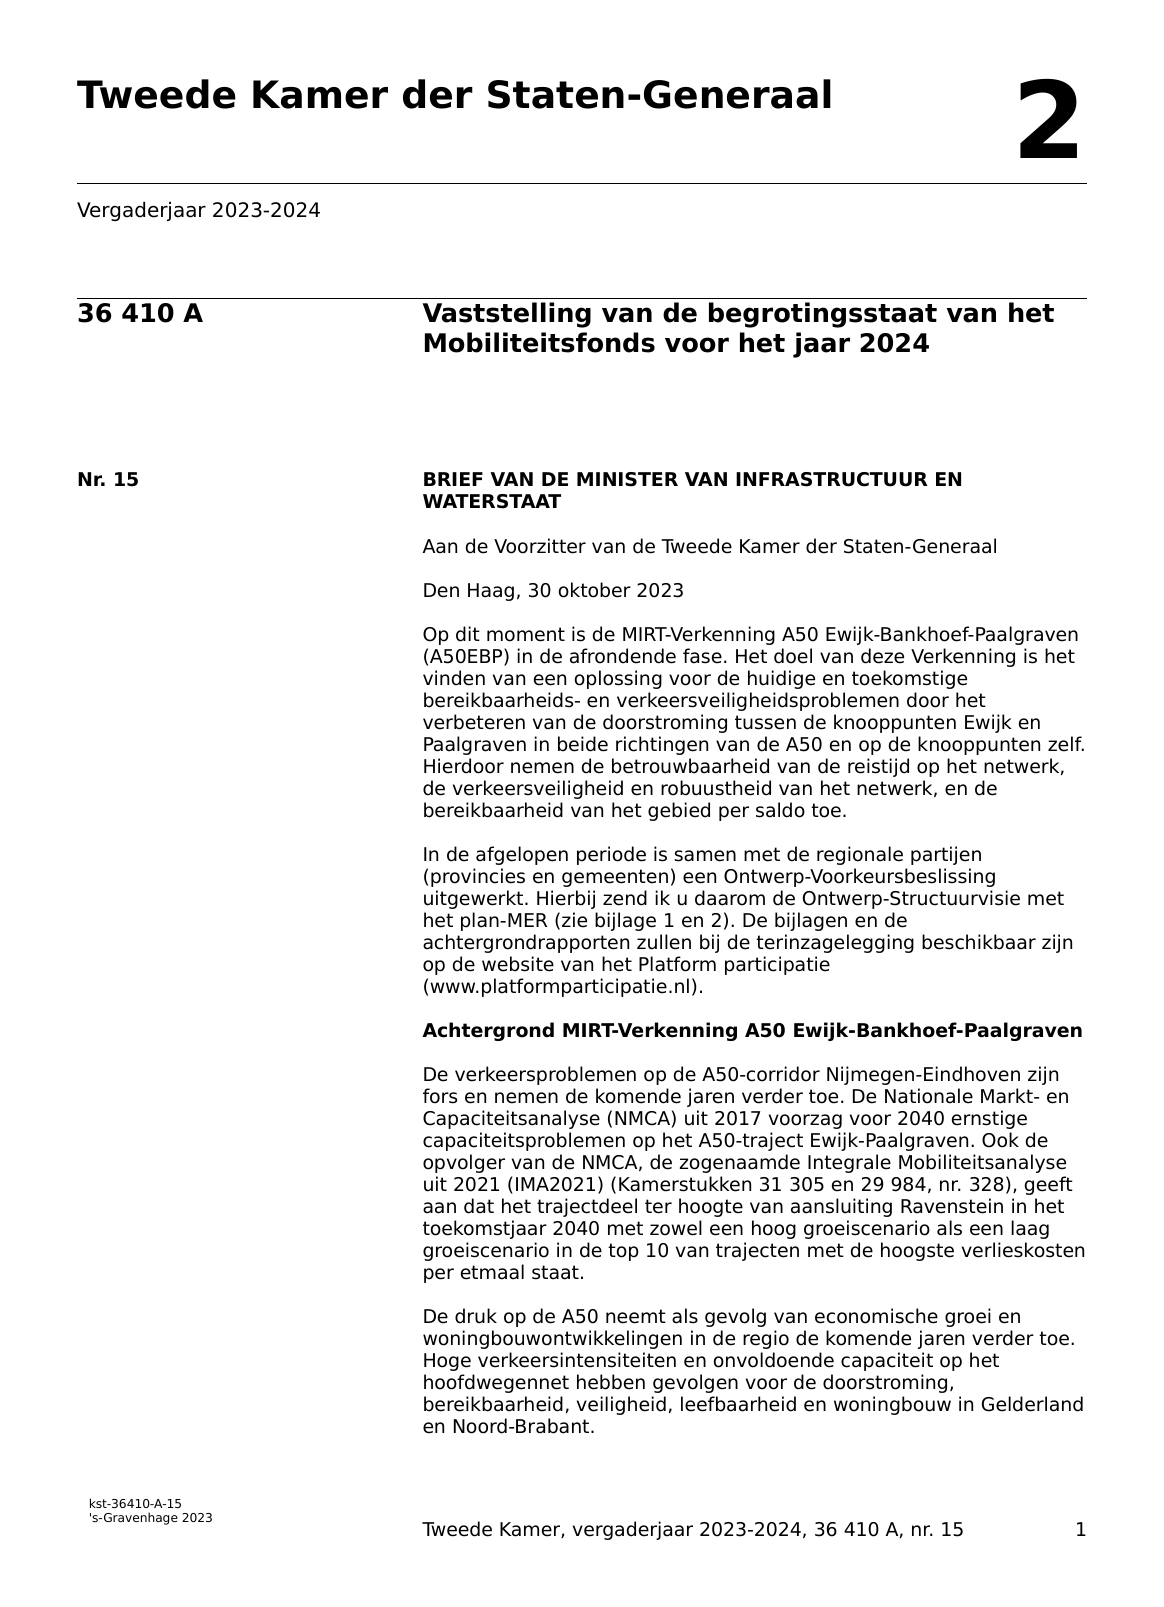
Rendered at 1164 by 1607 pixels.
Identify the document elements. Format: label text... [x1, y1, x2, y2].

text De druk op de A50 neemt als gevolg van economische groei en woningbouwontwikkelingen in de regio de komende jaren verder toe. Hoge verkeersintensiteiten en onvoldoende capaciteit op het hoofdwegennet hebben gevolgen voor de doorstroming, bereikbaarheid, veiligheid, leefbaarheid en woningbouw in Gelderland en Noord-Brabant. [422, 1306, 1087, 1438]
subtitle Achtergrond MIRT-Verkenning A50 Ewijk-Bankhoef-Paalgraven [422, 1020, 1087, 1042]
text In de afgelopen periode is samen met de regionale partijen (provincies en gemeenten) een Ontwerp-Voorkeursbeslissing uitgewerkt. Hierbij zend ik u daarom de Ontwerp-Structuurvisie met het plan-MER (zie bijlage 1 en 2). De bijlagen en de achtergrondrapporten zullen bij de terinzagelegging beschikbaar zijn op de website van het Platform participatie (www.platformparticipatie.nl). [422, 844, 1087, 998]
text De verkeersproblemen op de A50-corridor Nijmegen-Eindhoven zijn fors en nemen de komende jaren verder toe. De Nationale Markt- en Capaciteitsanalyse (NMCA) uit 2017 voorzag voor 2040 ernstige capaciteitsproblemen op het A50-traject Ewijk-Paalgraven. Ook de opvolger van de NMCA, de zogenaamde Integrale Mobiliteitsanalyse uit 2021 (IMA2021) (Kamerstukken 31 305 en 29 984, nr. 328), geeft aan dat het trajectdeel ter hoogte van aansluiting Ravenstein in het toekomstjaar 2040 met zowel een hoog groeiscenario als een laag groeiscenario in de top 10 van trajecten met de hoogste verlieskosten per etmaal staat. [422, 1064, 1087, 1284]
table_header Tweede Kamer der Staten-Generaal [77, 59, 886, 183]
text Aan de Voorzitter van de Tweede Kamer der Staten-Generaal [422, 536, 1087, 557]
subtitle Nr. 15 BRIEF VAN DE MINISTER VAN INFRASTRUCTUUR EN WATERSTAAT [77, 469, 1087, 513]
text Op dit moment is de MIRT-Verkenning A50 Ewijk-Bankhoef-Paalgraven (A50EBP) in de afrondende fase. Het doel van deze Verkenning is het vinden van een oplossing voor de huidige en toekomstige bereikbaarheids- en verkeersveiligheidsproblemen door het verbeteren van de doorstroming tussen de knooppunten Ewijk en Paalgraven in beide richtingen van de A50 en op de knooppunten zelf. Hierdoor nemen de betrouwbaarheid van de reistijd op het netwerk, de verkeersveiligheid en robuustheid van het netwerk, en de bereikbaarheid van het gebied per saldo toe. [422, 624, 1087, 822]
text 's-Gravenhage 2023 [88, 1511, 323, 1525]
text kst-36410-A-15 [88, 1497, 323, 1511]
table_cell Vergaderjaar 2023-2024 [77, 184, 1087, 298]
subtitle 36 410 A Vaststelling van de begrotingsstaat van het Mobiliteitsfonds voor het jaar 2024 [77, 299, 1087, 358]
table_header 2 [886, 59, 1087, 183]
text Den Haag, 30 oktober 2023 [422, 580, 1087, 602]
